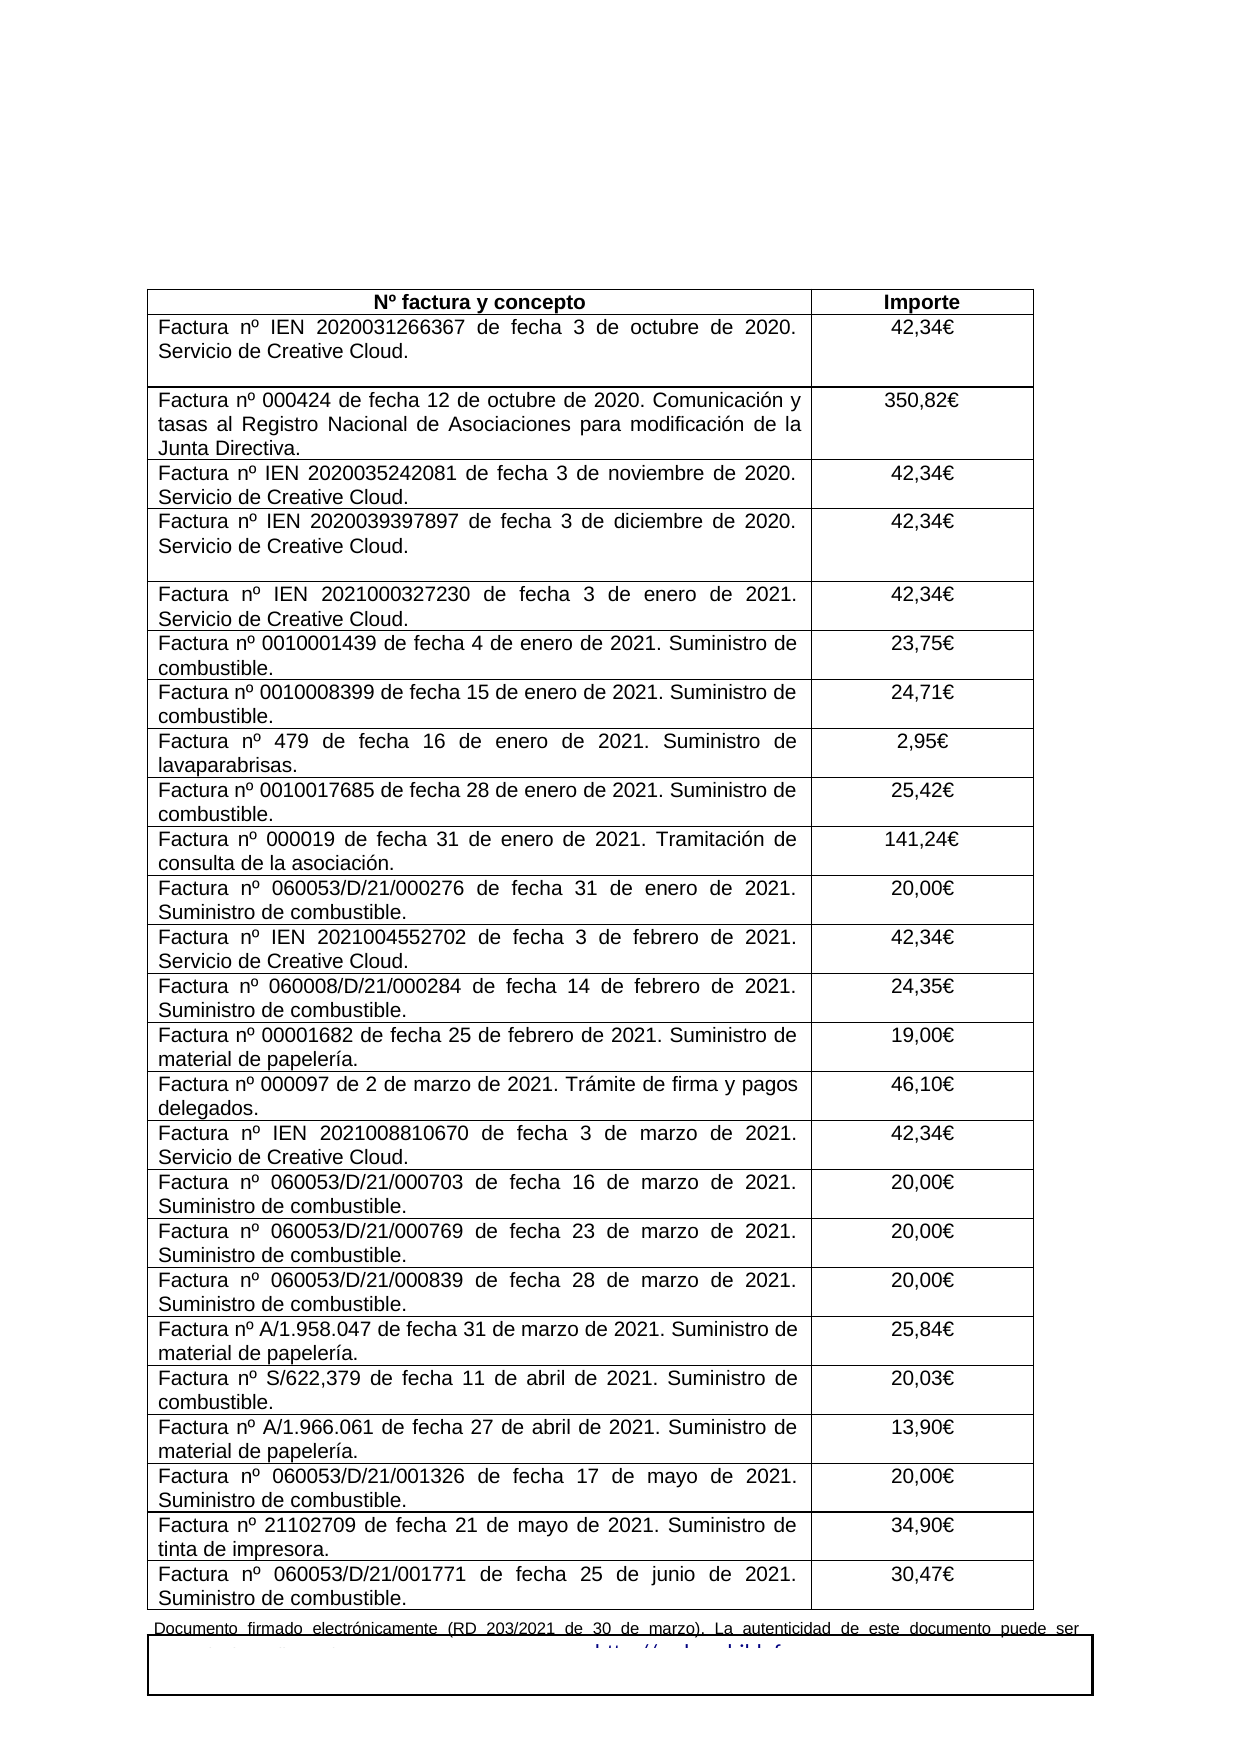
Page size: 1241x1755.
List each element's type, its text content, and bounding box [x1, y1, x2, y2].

table_cell Factura nº IEN 2021000327230 de fecha 3 de enero de 2021. Servicio de Creative Cloud. [148, 582, 811, 630]
table_cell 30,47€ [812, 1561, 1033, 1609]
table_cell 42,34€ [812, 1121, 1033, 1169]
table_cell 25,84€ [812, 1317, 1033, 1364]
table_cell 42,34€ [812, 925, 1033, 973]
table_cell Factura nº 060053/D/21/001326 de fecha 17 de mayo de 2021. Suministro de combustible. [148, 1464, 811, 1511]
table_cell 20,00€ [812, 1268, 1033, 1316]
table_cell Factura nº 000019 de fecha 31 de enero de 2021. Tramitación de consulta de la asociación. [148, 827, 811, 875]
table_cell 25,42€ [812, 778, 1033, 826]
table_cell 24,71€ [812, 680, 1033, 728]
table_cell 20,00€ [812, 1219, 1033, 1267]
table_header Importe [812, 290, 1033, 313]
table_cell 19,00€ [812, 1023, 1033, 1071]
table_cell Factura nº 0010001439 de fecha 4 de enero de 2021. Suministro de combustible. [148, 631, 811, 679]
table_cell Factura nº IEN 2020031266367 de fecha 3 de octubre de 2020. Servicio de Creative Cloud. [148, 315, 811, 386]
table_cell Factura nº 060053/D/21/000839 de fecha 28 de marzo de 2021. Suministro de combustible. [148, 1268, 811, 1316]
table_cell 20,00€ [812, 1170, 1033, 1218]
table_cell Factura nº A/1.958.047 de fecha 31 de marzo de 2021. Suministro de material de papelería. [148, 1317, 811, 1364]
table_cell Factura nº 0010017685 de fecha 28 de enero de 2021. Suministro de combustible. [148, 778, 811, 826]
table_cell Factura nº 21102709 de fecha 21 de mayo de 2021. Suministro de tinta de impresora. [148, 1513, 811, 1560]
table_cell Factura nº IEN 2021008810670 de fecha 3 de marzo de 2021. Servicio de Creative Cloud. [148, 1121, 811, 1169]
table_cell 13,90€ [812, 1415, 1033, 1462]
table_cell 20,00€ [812, 1464, 1033, 1511]
table_cell Factura nº IEN 2020035242081 de fecha 3 de noviembre de 2020. Servicio de Creative Cloud. [148, 460, 811, 508]
table_cell Factura nº 060053/D/21/001771 de fecha 25 de junio de 2021. Suministro de combustible. [148, 1561, 811, 1609]
table_cell 34,90€ [812, 1513, 1033, 1560]
table_cell Factura nº 060053/D/21/000769 de fecha 23 de marzo de 2021. Suministro de combustible. [148, 1219, 811, 1267]
table_cell 24,35€ [812, 974, 1033, 1022]
table_cell 2,95€ [812, 729, 1033, 777]
table_cell 42,34€ [812, 509, 1033, 581]
table_cell Factura nº IEN 2020039397897 de fecha 3 de diciembre de 2020. Servicio de Creative Cloud. [148, 509, 811, 581]
table_cell Factura nº 479 de fecha 16 de enero de 2021. Suministro de lavaparabrisas. [148, 729, 811, 777]
table_header Nº factura y concepto [148, 290, 811, 313]
table_cell 20,03€ [812, 1366, 1033, 1413]
table_cell Factura nº A/1.966.061 de fecha 27 de abril de 2021. Suministro de material de papelería. [148, 1415, 811, 1462]
table_cell Factura nº 00001682 de fecha 25 de febrero de 2021. Suministro de material de papelería. [148, 1023, 811, 1071]
table_cell Factura nº 000424 de fecha 12 de octubre de 2020. Comunicación y tasas al Registro Nacional de Asociaciones para modificación de la Junta Directiva. [148, 388, 811, 459]
table_cell Factura nº 060053/D/21/000703 de fecha 16 de marzo de 2021. Suministro de combustible. [148, 1170, 811, 1218]
table_cell Factura nº 060008/D/21/000284 de fecha 14 de febrero de 2021. Suministro de combustible. [148, 974, 811, 1022]
table_cell 350,82€ [812, 388, 1033, 459]
table_cell Factura nº S/622,379 de fecha 11 de abril de 2021. Suministro de combustible. [148, 1366, 811, 1413]
table_cell 42,34€ [812, 582, 1033, 630]
table_cell Factura nº 0010008399 de fecha 15 de enero de 2021. Suministro de combustible. [148, 680, 811, 728]
table_cell 42,34€ [812, 460, 1033, 508]
table_cell Factura nº 000097 de 2 de marzo de 2021. Trámite de firma y pagos delegados. [148, 1072, 811, 1120]
table_cell Factura nº IEN 2021004552702 de fecha 3 de febrero de 2021. Servicio de Creative Cloud. [148, 925, 811, 973]
table_cell 46,10€ [812, 1072, 1033, 1120]
table_cell 141,24€ [812, 827, 1033, 875]
table_cell 23,75€ [812, 631, 1033, 679]
table_cell 42,34€ [812, 315, 1033, 386]
table_cell 20,00€ [812, 876, 1033, 924]
table_cell Factura nº 060053/D/21/000276 de fecha 31 de enero de 2021. Suministro de combustible. [148, 876, 811, 924]
